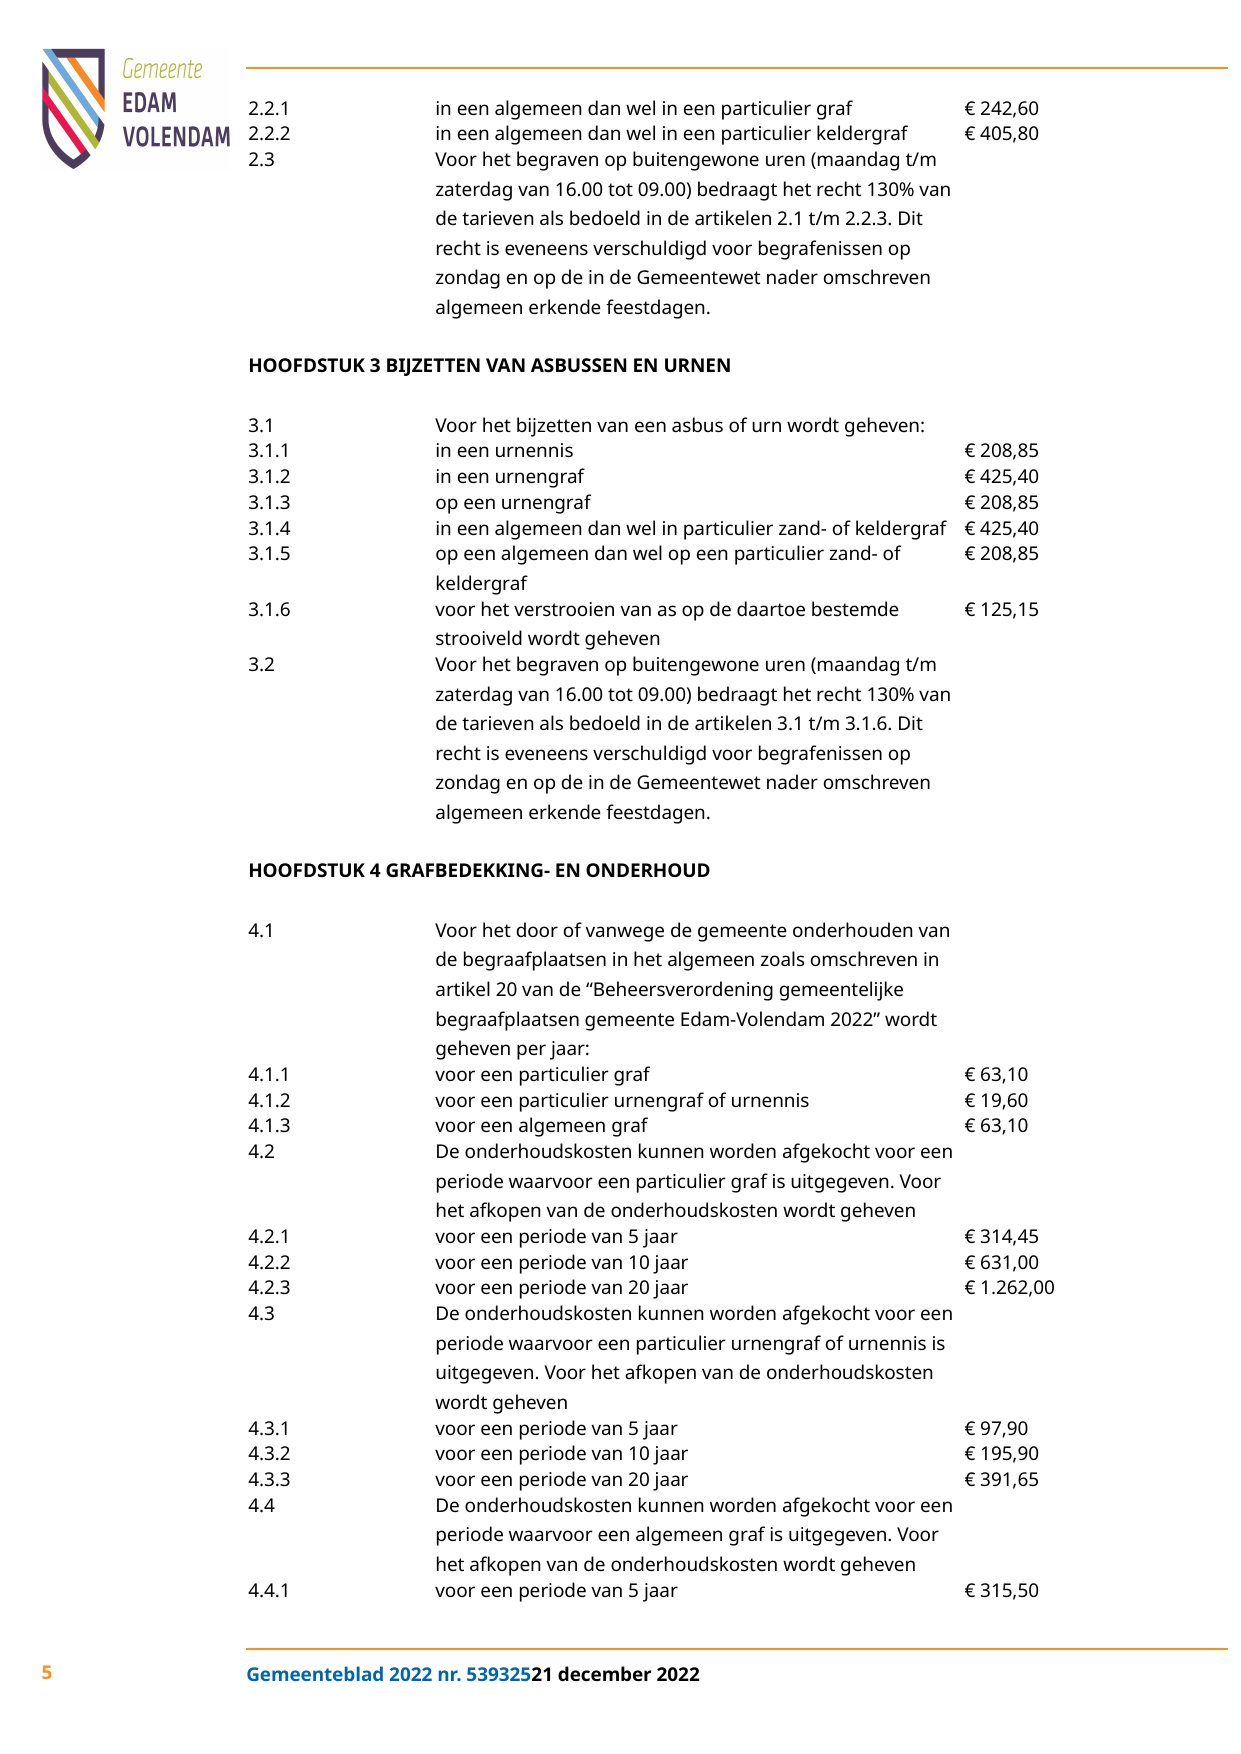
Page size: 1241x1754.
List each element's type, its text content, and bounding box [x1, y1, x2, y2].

table_cell 2.2.1 [248, 95, 435, 121]
table_cell 3.1.5 [248, 541, 435, 596]
table_cell € 208,85 [964, 438, 1152, 463]
table_cell [964, 1138, 1152, 1223]
table_cell voor het verstrooien van as op de daartoe bestemde strooiveld wordt geheven [435, 596, 964, 651]
table_cell 4.1.3 [248, 1113, 435, 1138]
table_cell 4.3.3 [248, 1466, 435, 1492]
text HOOFDSTUK 4 GRAFBEDEKKING- EN ONDERHOUD [248, 858, 1152, 883]
table_cell € 97,90 [964, 1415, 1152, 1441]
table_cell 2.2.2 [248, 121, 435, 146]
table_cell 3.1.4 [248, 515, 435, 541]
table_cell Voor het begraven op buitengewone uren (maandag t/m zaterdag van 16.00 tot 09.00) bedraagt het recht 130% van de tarieven als bedoeld in de artikelen 3.1 t/m 3.1.6. Dit recht is eveneens verschuldigd voor begrafenissen op zondag en op de in de Gemeentewet nader omschreven algemeen erkende feestdagen. [435, 651, 964, 825]
table_cell 4.4.1 [248, 1577, 435, 1603]
table_cell € 242,60 [964, 95, 1152, 121]
table_cell voor een particulier graf [435, 1061, 964, 1087]
table_cell De onderhoudskosten kunnen worden afgekocht voor een periode waarvoor een particulier urnengraf of urnennis is uitgegeven. Voor het afkopen van de onderhoudskosten wordt geheven [435, 1300, 964, 1415]
text HOOFDSTUK 3 BIJZETTEN VAN ASBUSSEN EN URNEN [248, 353, 1152, 378]
table_cell voor een periode van 5 jaar [435, 1223, 964, 1249]
table_header Voor het bijzetten van een asbus of urn wordt geheven: [435, 412, 964, 438]
table_cell 2.3 [248, 146, 435, 320]
table_cell 4.3.2 [248, 1441, 435, 1466]
table_cell € 1.262,00 [964, 1275, 1152, 1300]
table_cell € 425,40 [964, 515, 1152, 541]
table_cell De onderhoudskosten kunnen worden afgekocht voor een periode waarvoor een particulier graf is uitgegeven. Voor het afkopen van de onderhoudskosten wordt geheven [435, 1138, 964, 1223]
table_cell 3.1.1 [248, 438, 435, 463]
table_header [964, 917, 1152, 1061]
table_cell [964, 1492, 1152, 1577]
table_cell voor een periode van 20 jaar [435, 1275, 964, 1300]
table_cell € 63,10 [964, 1061, 1152, 1087]
table_cell € 391,65 [964, 1466, 1152, 1492]
table_cell voor een periode van 5 jaar [435, 1577, 964, 1603]
table_cell € 208,85 [964, 541, 1152, 596]
table_cell voor een periode van 10 jaar [435, 1249, 964, 1274]
table_cell voor een periode van 5 jaar [435, 1415, 964, 1441]
table_cell 4.2.2 [248, 1249, 435, 1274]
table_cell in een algemeen dan wel in particulier zand- of keldergraf [435, 515, 964, 541]
table_cell 4.2 [248, 1138, 435, 1223]
table_cell 3.1.6 [248, 596, 435, 651]
table_cell [964, 1300, 1152, 1415]
picture [41, 47, 231, 172]
table_cell € 405,80 [964, 121, 1152, 146]
table_cell 4.3 [248, 1300, 435, 1415]
table_header Voor het door of vanwege de gemeente onderhouden van de begraafplaatsen in het algemeen zoals omschreven in artikel 20 van de “Beheersverordening gemeentelijke begraafplaatsen gemeente Edam-Volendam 2022” wordt geheven per jaar: [435, 917, 964, 1061]
table_cell € 425,40 [964, 464, 1152, 489]
table_cell € 315,50 [964, 1577, 1152, 1603]
table_cell 4.2.1 [248, 1223, 435, 1249]
table_cell Voor het begraven op buitengewone uren (maandag t/m zaterdag van 16.00 tot 09.00) bedraagt het recht 130% van de tarieven als bedoeld in de artikelen 2.1 t/m 2.2.3. Dit recht is eveneens verschuldigd voor begrafenissen op zondag en op de in de Gemeentewet nader omschreven algemeen erkende feestdagen. [435, 146, 964, 320]
table_cell in een urnennis [435, 438, 964, 463]
table_header 3.1 [248, 412, 435, 438]
table_header [964, 412, 1152, 438]
table_cell in een urnengraf [435, 464, 964, 489]
table_cell op een algemeen dan wel op een particulier zand- of keldergraf [435, 541, 964, 596]
table_cell 4.1.2 [248, 1087, 435, 1112]
table_cell 3.1.3 [248, 489, 435, 515]
table_cell € 631,00 [964, 1249, 1152, 1274]
table_cell [964, 146, 1152, 320]
table_cell voor een particulier urnengraf of urnennis [435, 1087, 964, 1112]
table_cell voor een algemeen graf [435, 1113, 964, 1138]
table_cell € 19,60 [964, 1087, 1152, 1112]
table_cell voor een periode van 20 jaar [435, 1466, 964, 1492]
table_cell € 63,10 [964, 1113, 1152, 1138]
table_cell 4.3.1 [248, 1415, 435, 1441]
table_cell 4.4 [248, 1492, 435, 1577]
table_cell De onderhoudskosten kunnen worden afgekocht voor een periode waarvoor een algemeen graf is uitgegeven. Voor het afkopen van de onderhoudskosten wordt geheven [435, 1492, 964, 1577]
table_cell [964, 651, 1152, 825]
table_header 4.1 [248, 917, 435, 1061]
table_cell 3.2 [248, 651, 435, 825]
table_cell voor een periode van 10 jaar [435, 1441, 964, 1466]
table_cell € 314,45 [964, 1223, 1152, 1249]
table_cell € 195,90 [964, 1441, 1152, 1466]
table_cell in een algemeen dan wel in een particulier graf [435, 95, 964, 121]
table_cell € 208,85 [964, 489, 1152, 515]
table_cell 3.1.2 [248, 464, 435, 489]
table_cell € 125,15 [964, 596, 1152, 651]
table_cell op een urnengraf [435, 489, 964, 515]
table_cell 4.1.1 [248, 1061, 435, 1087]
table_cell in een algemeen dan wel in een particulier keldergraf [435, 121, 964, 146]
table_cell 4.2.3 [248, 1275, 435, 1300]
